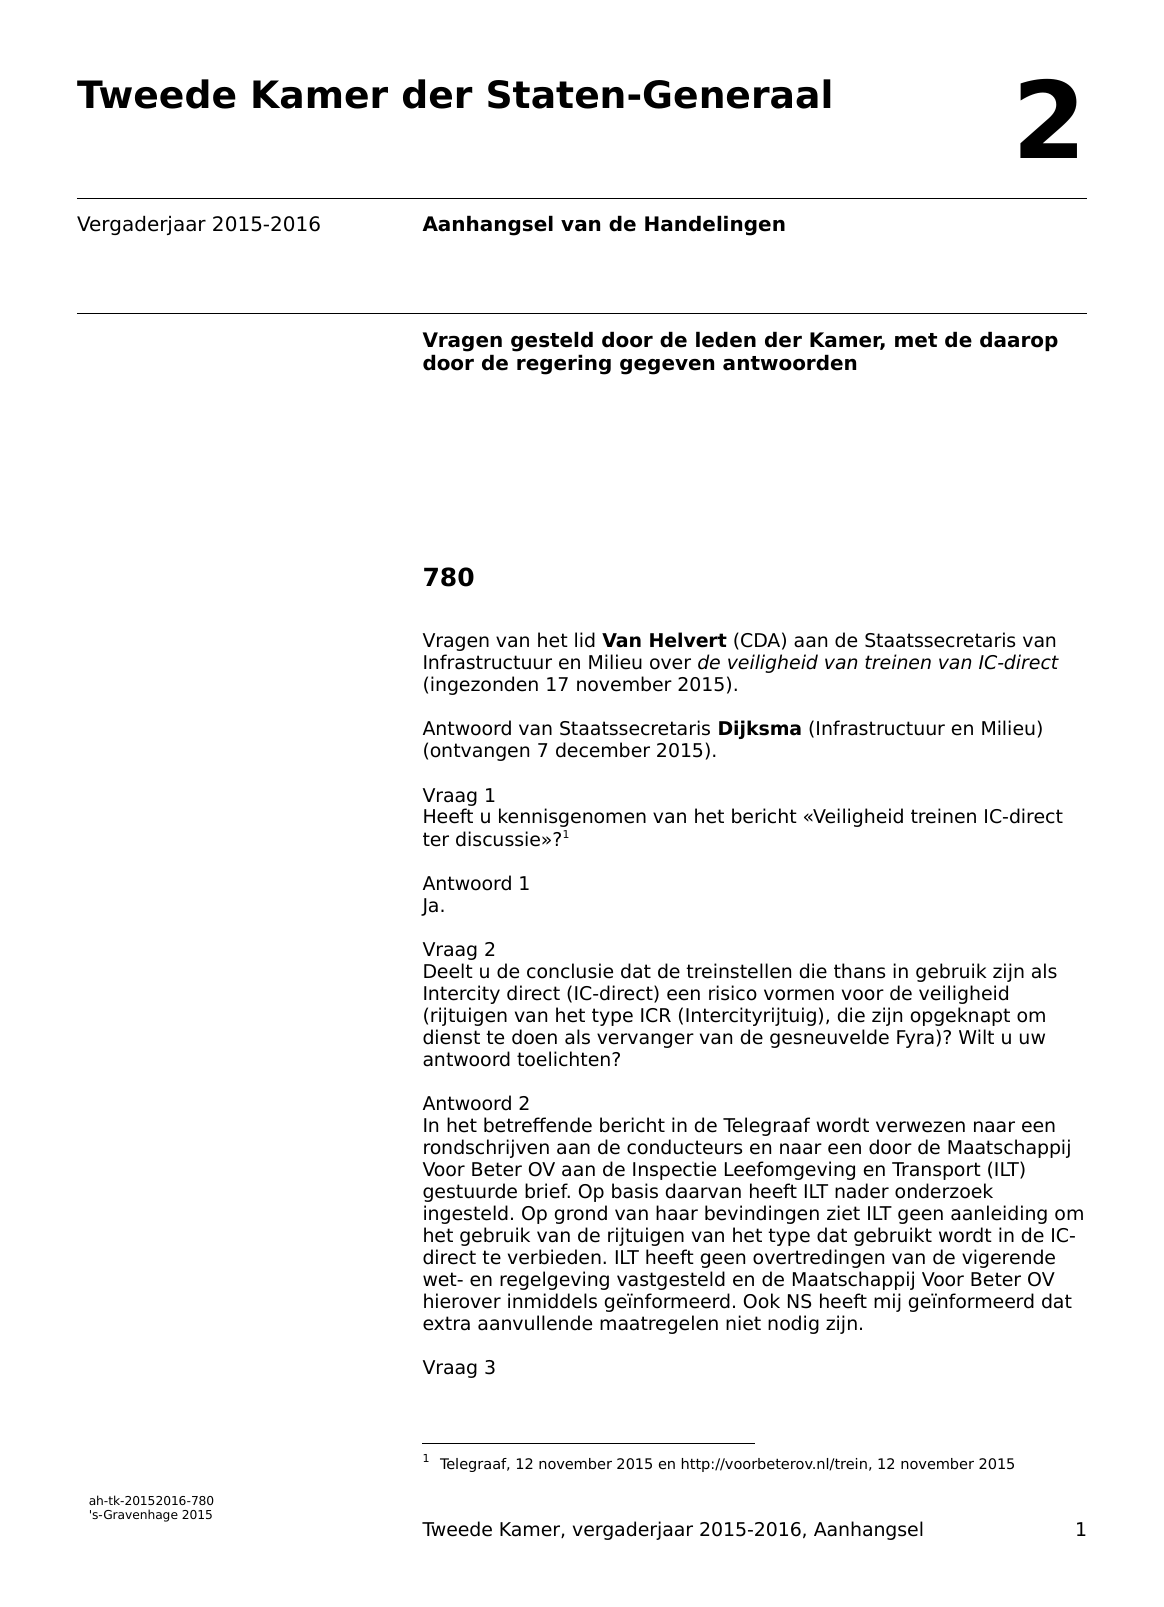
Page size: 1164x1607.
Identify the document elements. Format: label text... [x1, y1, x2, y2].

text Antwoord 2 [422, 1093, 1087, 1115]
text Antwoord van Staatssecretaris Dijksma (Infrastructuur en Milieu) (ontvangen 7 december 2015). [422, 718, 1087, 762]
table_cell Aanhangsel van de Handelingen [422, 199, 1087, 313]
text 780 [422, 563, 1087, 592]
text In het betreffende bericht in de Telegraaf wordt verwezen naar een rondschrijven aan de conducteurs en naar een door de Maatschappij Voor Beter OV aan de Inspectie Leefomgeving en Transport (ILT) gestuurde brief. Op basis daarvan heeft ILT nader onderzoek ingesteld. Op grond van haar bevindingen ziet ILT geen aanleiding om het gebruik van de rijtuigen van het type dat gebruikt wordt in de IC-direct te verbieden. ILT heeft geen overtredingen van de vigerende wet- en regelgeving vastgesteld en de Maatschappij Voor Beter OV hierover inmiddels geïnformeerd. Ook NS heeft mij geïnformeerd dat extra aanvullende maatregelen niet nodig zijn. [422, 1115, 1087, 1334]
text Ja. [422, 894, 1087, 917]
table_header 2 [886, 59, 1087, 198]
text Vraag 1 [422, 784, 1087, 806]
table_cell [77, 314, 422, 375]
text Heeft u kennisgenomen van het bericht «Veiligheid treinen IC-direct ter discussie»? [422, 806, 1087, 850]
text Telegraaf, 12 november 2015 en http://voorbeterov.nl/trein, 12 november 2015 [422, 1452, 1087, 1474]
table_header Tweede Kamer der Staten-Generaal [77, 59, 886, 198]
text Antwoord 1 [422, 873, 1087, 894]
table_cell Vragen gesteld door de leden der Kamer, met de daarop door de regering gegeven antwoorden [422, 314, 1087, 375]
text 's-Gravenhage 2015 [88, 1508, 323, 1522]
text Vragen van het lid Van Helvert (CDA) aan de Staatssecretaris van Infrastructuur en Milieu over de veiligheid van treinen van IC-direct (ingezonden 17 november 2015). [422, 630, 1087, 696]
text ah-tk-20152016-780 [88, 1494, 323, 1508]
text Vraag 3 [422, 1357, 1087, 1379]
text Deelt u de conclusie dat de treinstellen die thans in gebruik zijn als Intercity direct (IC-direct) een risico vormen voor de veiligheid (rijtuigen van het type ICR (Intercityrijtuig), die zijn opgeknapt om dienst te doen als vervanger van de gesneuvelde Fyra)? Wilt u uw antwoord toelichten? [422, 961, 1087, 1071]
text Vraag 2 [422, 939, 1087, 961]
table_cell Vergaderjaar 2015-2016 [77, 199, 422, 313]
